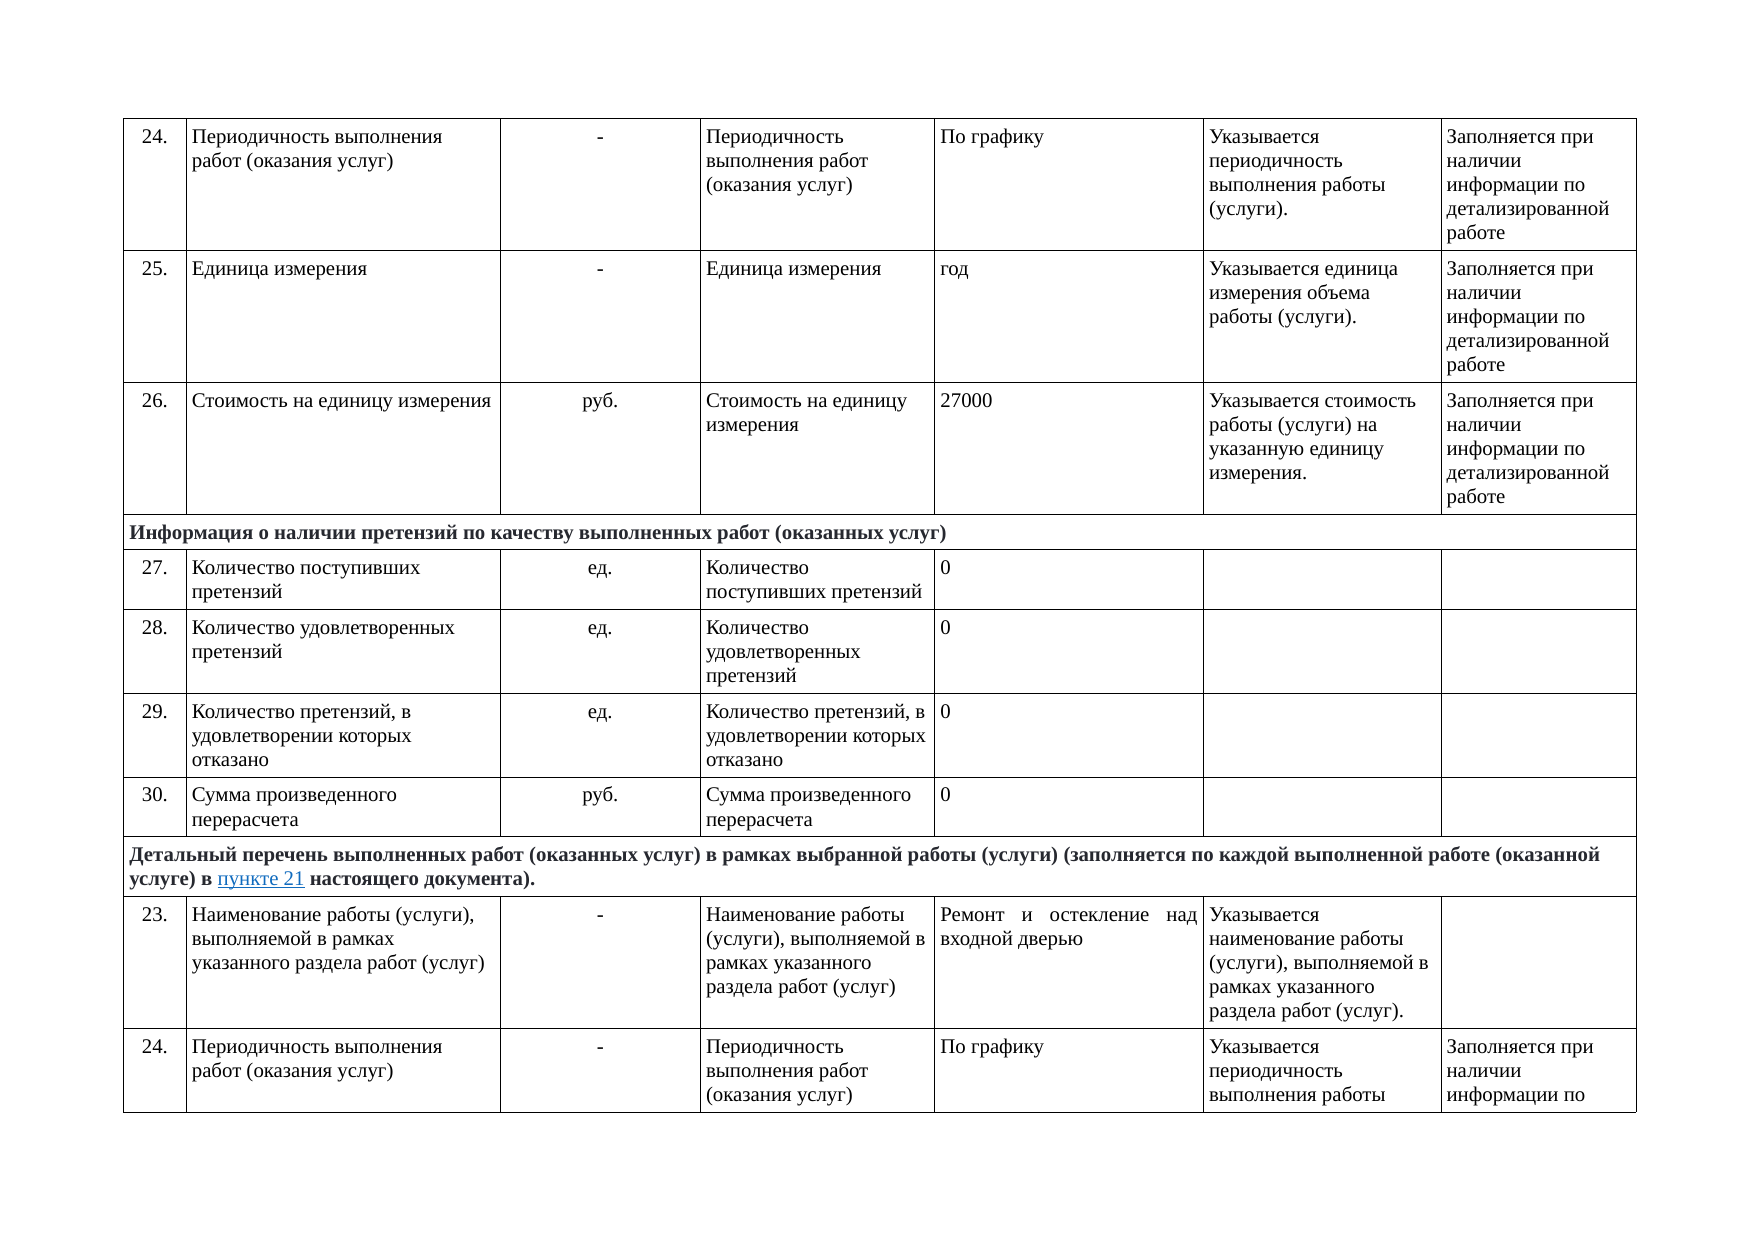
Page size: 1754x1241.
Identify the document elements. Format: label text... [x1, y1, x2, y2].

table_cell Детальный перечень выполненных работ (оказанных услуг) в рамках выбранной работы (услуги) (заполняется по каждой выполненной работе (оказанной услуге) в пункте 21 настоящего документа). [124, 837, 1636, 896]
table_cell [1442, 694, 1636, 777]
table_cell Периодичность выполнения работ (оказания услуг) [701, 1029, 934, 1112]
table_cell 27. [124, 550, 186, 609]
table_cell Единица измерения [187, 251, 500, 382]
table_cell 24. [124, 1029, 186, 1112]
table_cell Указывается единица измерения объема работы (услуги). [1204, 251, 1441, 382]
table_cell Сумма произведенного перерасчета [187, 778, 500, 836]
table_cell 23. [124, 897, 186, 1028]
table_cell [1204, 550, 1441, 609]
table_cell [1442, 778, 1636, 836]
table_cell Стоимость на единицу измерения [701, 383, 934, 514]
table_cell Периодичность выполнения работ (оказания услуг) [187, 119, 500, 250]
table_cell Периодичность выполнения работ (оказания услуг) [187, 1029, 500, 1112]
table_cell 25. [124, 251, 186, 382]
table_cell руб. [501, 383, 700, 514]
table_cell Наименование работы (услуги), выполняемой в рамках указанного раздела работ (услуг) [701, 897, 934, 1028]
table_cell 26. [124, 383, 186, 514]
table_cell 24. [124, 119, 186, 250]
table_cell 30. [124, 778, 186, 836]
table_cell Количество претензий, в удовлетворении которых отказано [187, 694, 500, 777]
table_cell 0 [935, 778, 1203, 836]
table_cell 0 [935, 610, 1203, 693]
table_cell 29. [124, 694, 186, 777]
table_cell По графику [935, 1029, 1203, 1112]
table_cell [1442, 610, 1636, 693]
table_cell Указывается наименование работы (услуги), выполняемой в рамках указанного раздела работ (услуг). [1204, 897, 1441, 1028]
table_cell 27000 [935, 383, 1203, 514]
table_cell - [501, 897, 700, 1028]
table_cell Заполняется при наличии информации по детализированной работе [1442, 119, 1636, 250]
table_cell ед. [501, 694, 700, 777]
table_cell 0 [935, 550, 1203, 609]
table_cell [1442, 550, 1636, 609]
table_cell Стоимость на единицу измерения [187, 383, 500, 514]
table_cell Количество претензий, в удовлетворении которых отказано [701, 694, 934, 777]
table_cell Указывается периодичность выполнения работы [1204, 1029, 1441, 1112]
table_cell Количество поступивших претензий [187, 550, 500, 609]
table_cell 28. [124, 610, 186, 693]
table_cell [1204, 694, 1441, 777]
table_cell [1204, 778, 1441, 836]
table_cell Количество удовлетворенных претензий [187, 610, 500, 693]
table_cell Указывается стоимость работы (услуги) на указанную единицу измерения. [1204, 383, 1441, 514]
table_cell Заполняется при наличии информации по детализированной работе [1442, 251, 1636, 382]
table_cell Ремонт и остекление над входной дверью [935, 897, 1203, 1028]
table_cell Указывается периодичность выполнения работы (услуги). [1204, 119, 1441, 250]
table_cell Заполняется при наличии информации по [1442, 1029, 1636, 1112]
table_cell [1204, 610, 1441, 693]
table_cell 0 [935, 694, 1203, 777]
table_cell Заполняется при наличии информации по детализированной работе [1442, 383, 1636, 514]
table_cell - [501, 251, 700, 382]
table_cell По графику [935, 119, 1203, 250]
table_cell [1442, 897, 1636, 1028]
table_cell Сумма произведенного перерасчета [701, 778, 934, 836]
table_cell ед. [501, 550, 700, 609]
table_cell ед. [501, 610, 700, 693]
table_cell Периодичность выполнения работ (оказания услуг) [701, 119, 934, 250]
table_cell Количество удовлетворенных претензий [701, 610, 934, 693]
table_cell руб. [501, 778, 700, 836]
table_cell Единица измерения [701, 251, 934, 382]
table_cell Информация о наличии претензий по качеству выполненных работ (оказанных услуг) [124, 515, 1636, 549]
table_cell - [501, 119, 700, 250]
table_cell Наименование работы (услуги), выполняемой в рамках указанного раздела работ (услуг) [187, 897, 500, 1028]
table_cell год [935, 251, 1203, 382]
table_cell Количество поступивших претензий [701, 550, 934, 609]
table_cell - [501, 1029, 700, 1112]
